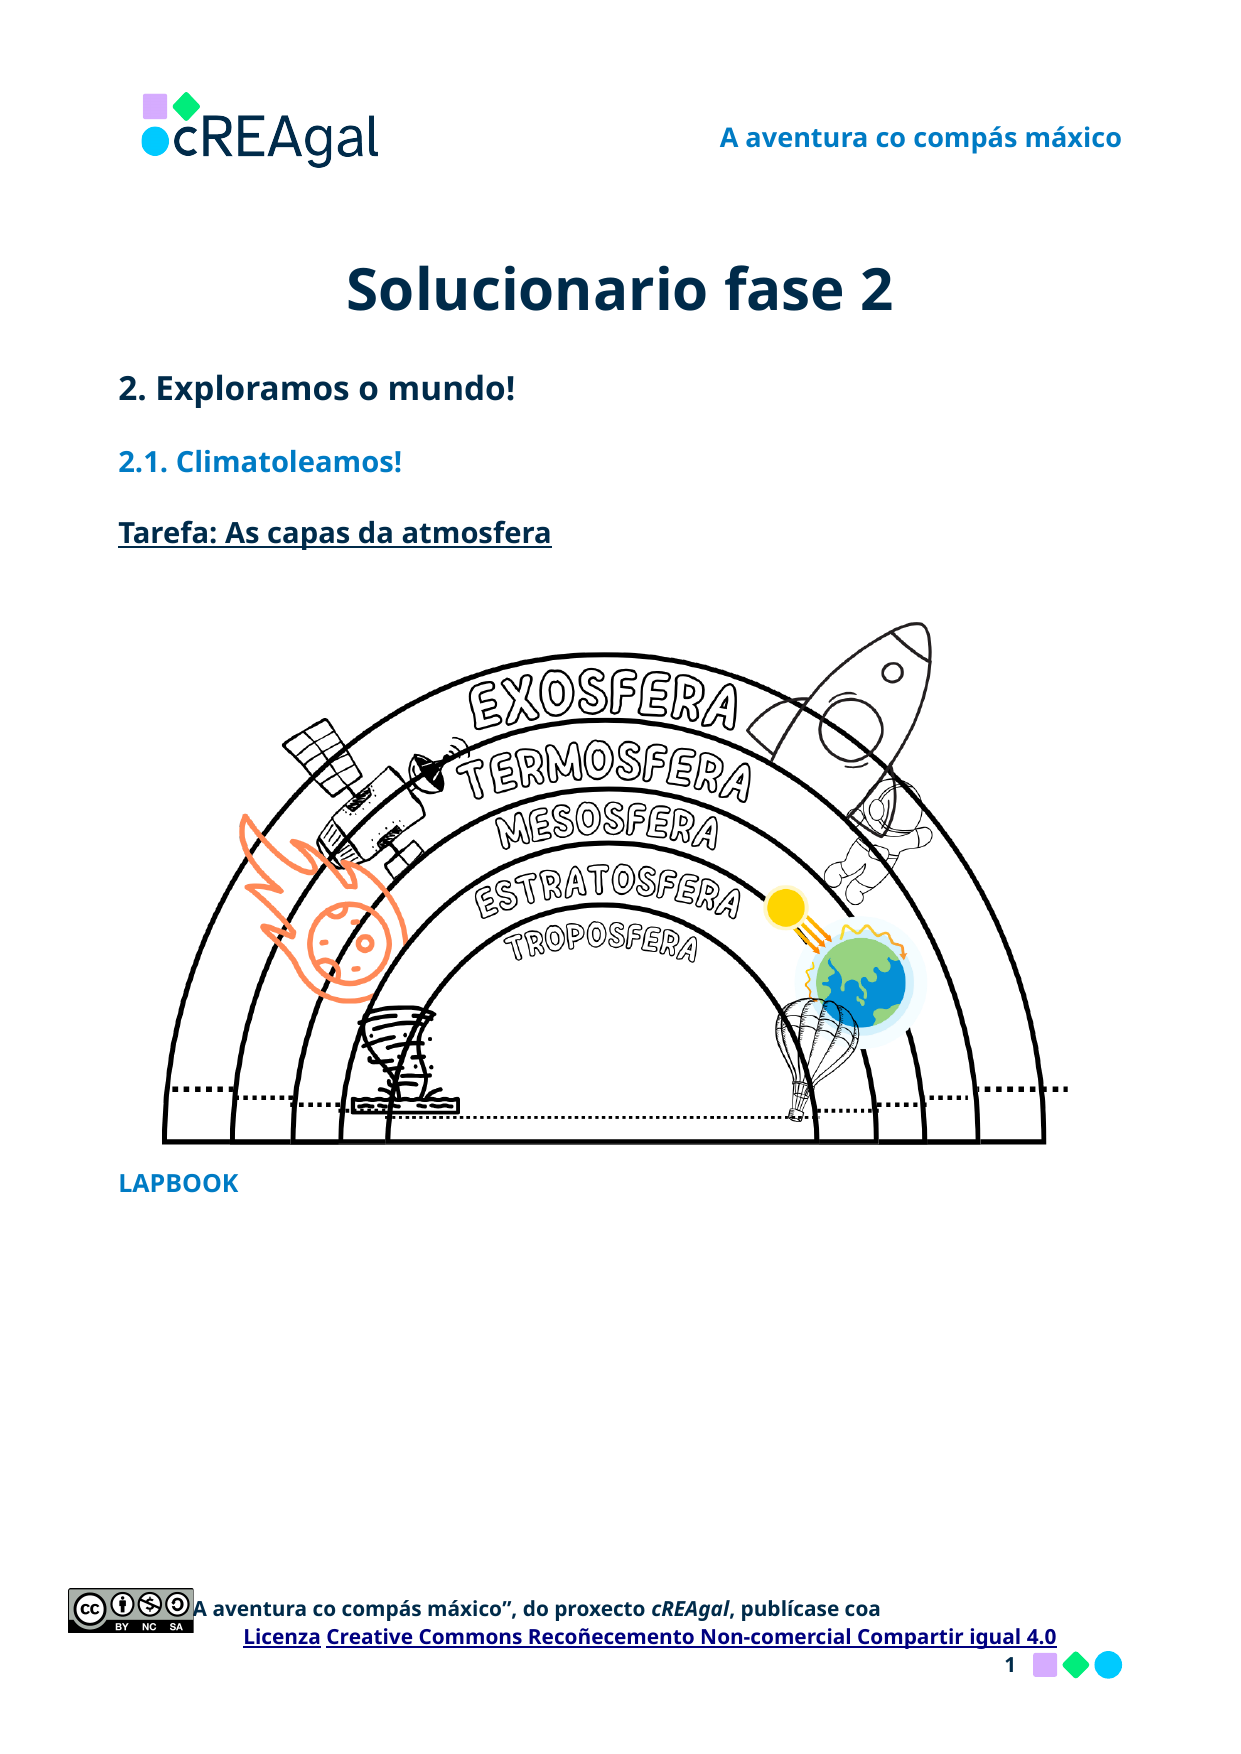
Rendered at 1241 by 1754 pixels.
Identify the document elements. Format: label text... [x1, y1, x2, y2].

picture [112, 589, 1117, 729]
subtitle 2.1. Climatoleamos! [118, 442, 1122, 481]
subtitle 2. Exploramos o mundo! [118, 364, 1122, 410]
picture [68, 1588, 194, 1633]
text Tarefa: As capas da atmosfera [118, 512, 1122, 552]
picture [141, 92, 378, 168]
subtitle Solucionario fase 2 [118, 248, 1122, 327]
text LAPBOOK [118, 583, 1122, 1200]
